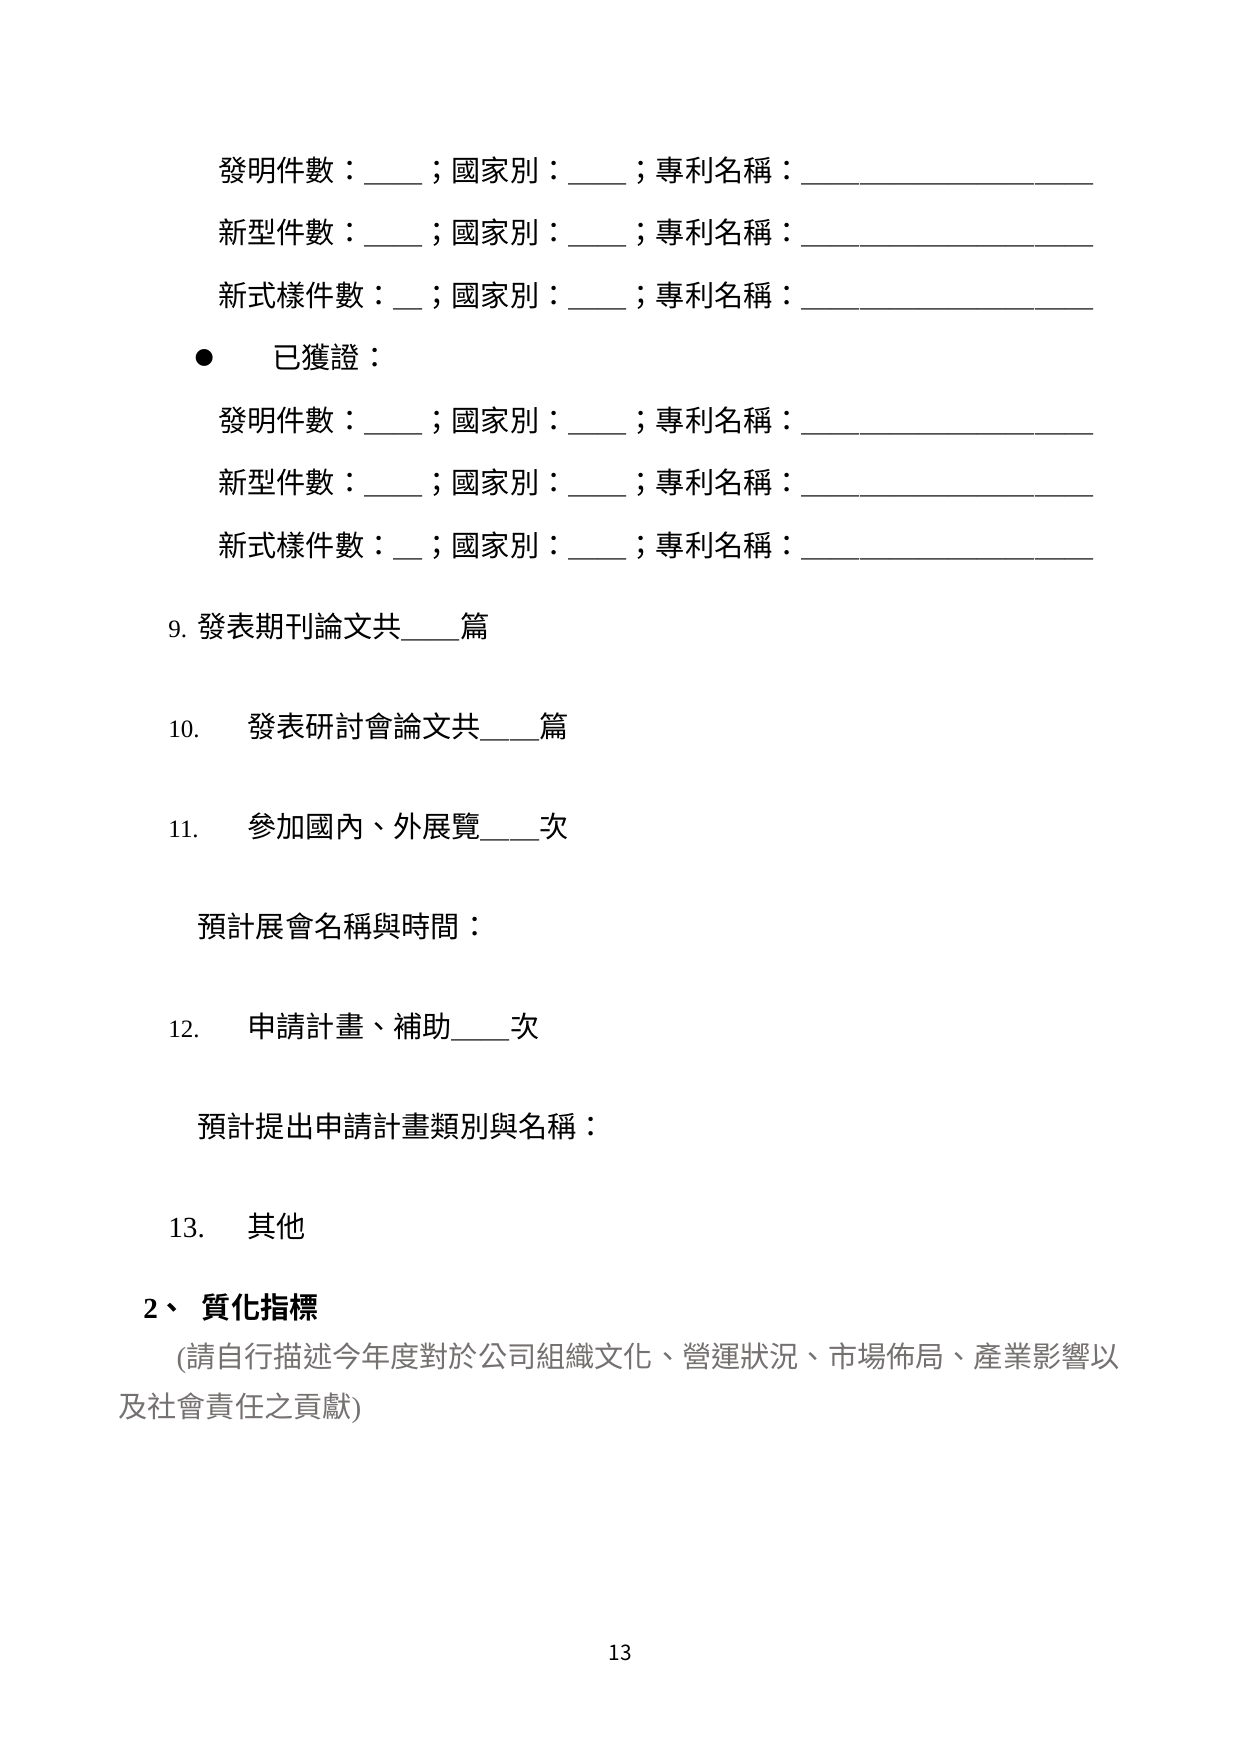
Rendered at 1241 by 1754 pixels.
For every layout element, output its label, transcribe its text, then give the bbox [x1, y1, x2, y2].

list 參加國內、外展覽＿＿次 [168, 783, 1122, 846]
text (請自行描述今年度對於公司組織文化、營運狀況、市場佈局、產業影響以及社會責任之貢獻) [118, 1327, 1122, 1427]
list 已獲證： [193, 314, 1122, 377]
text 發明件數：＿＿；國家別：＿＿；專利名稱：＿＿＿＿＿＿＿＿＿＿ [218, 127, 1122, 189]
list 申請計畫、補助＿＿次 [168, 983, 1122, 1046]
list 發表期刊論文共＿＿篇 [168, 583, 1122, 646]
text 預計提出申請計畫類別與名稱： [197, 1083, 1122, 1146]
list 發表研討會論文共＿＿篇 [168, 683, 1122, 746]
text 新型件數：＿＿；國家別：＿＿；專利名稱：＿＿＿＿＿＿＿＿＿＿ [218, 439, 1122, 502]
text 新型件數：＿＿；國家別：＿＿；專利名稱：＿＿＿＿＿＿＿＿＿＿ [218, 189, 1122, 252]
list 其他 [168, 1183, 1122, 1246]
text 預計展會名稱與時間： [197, 883, 1122, 946]
text 發明件數：＿＿；國家別：＿＿；專利名稱：＿＿＿＿＿＿＿＿＿＿ [218, 377, 1122, 439]
text 新式樣件數：＿；國家別：＿＿；專利名稱：＿＿＿＿＿＿＿＿＿＿ [218, 252, 1122, 314]
list 質化指標 [143, 1264, 1122, 1327]
text 新式樣件數：＿；國家別：＿＿；專利名稱：＿＿＿＿＿＿＿＿＿＿ [218, 502, 1122, 564]
